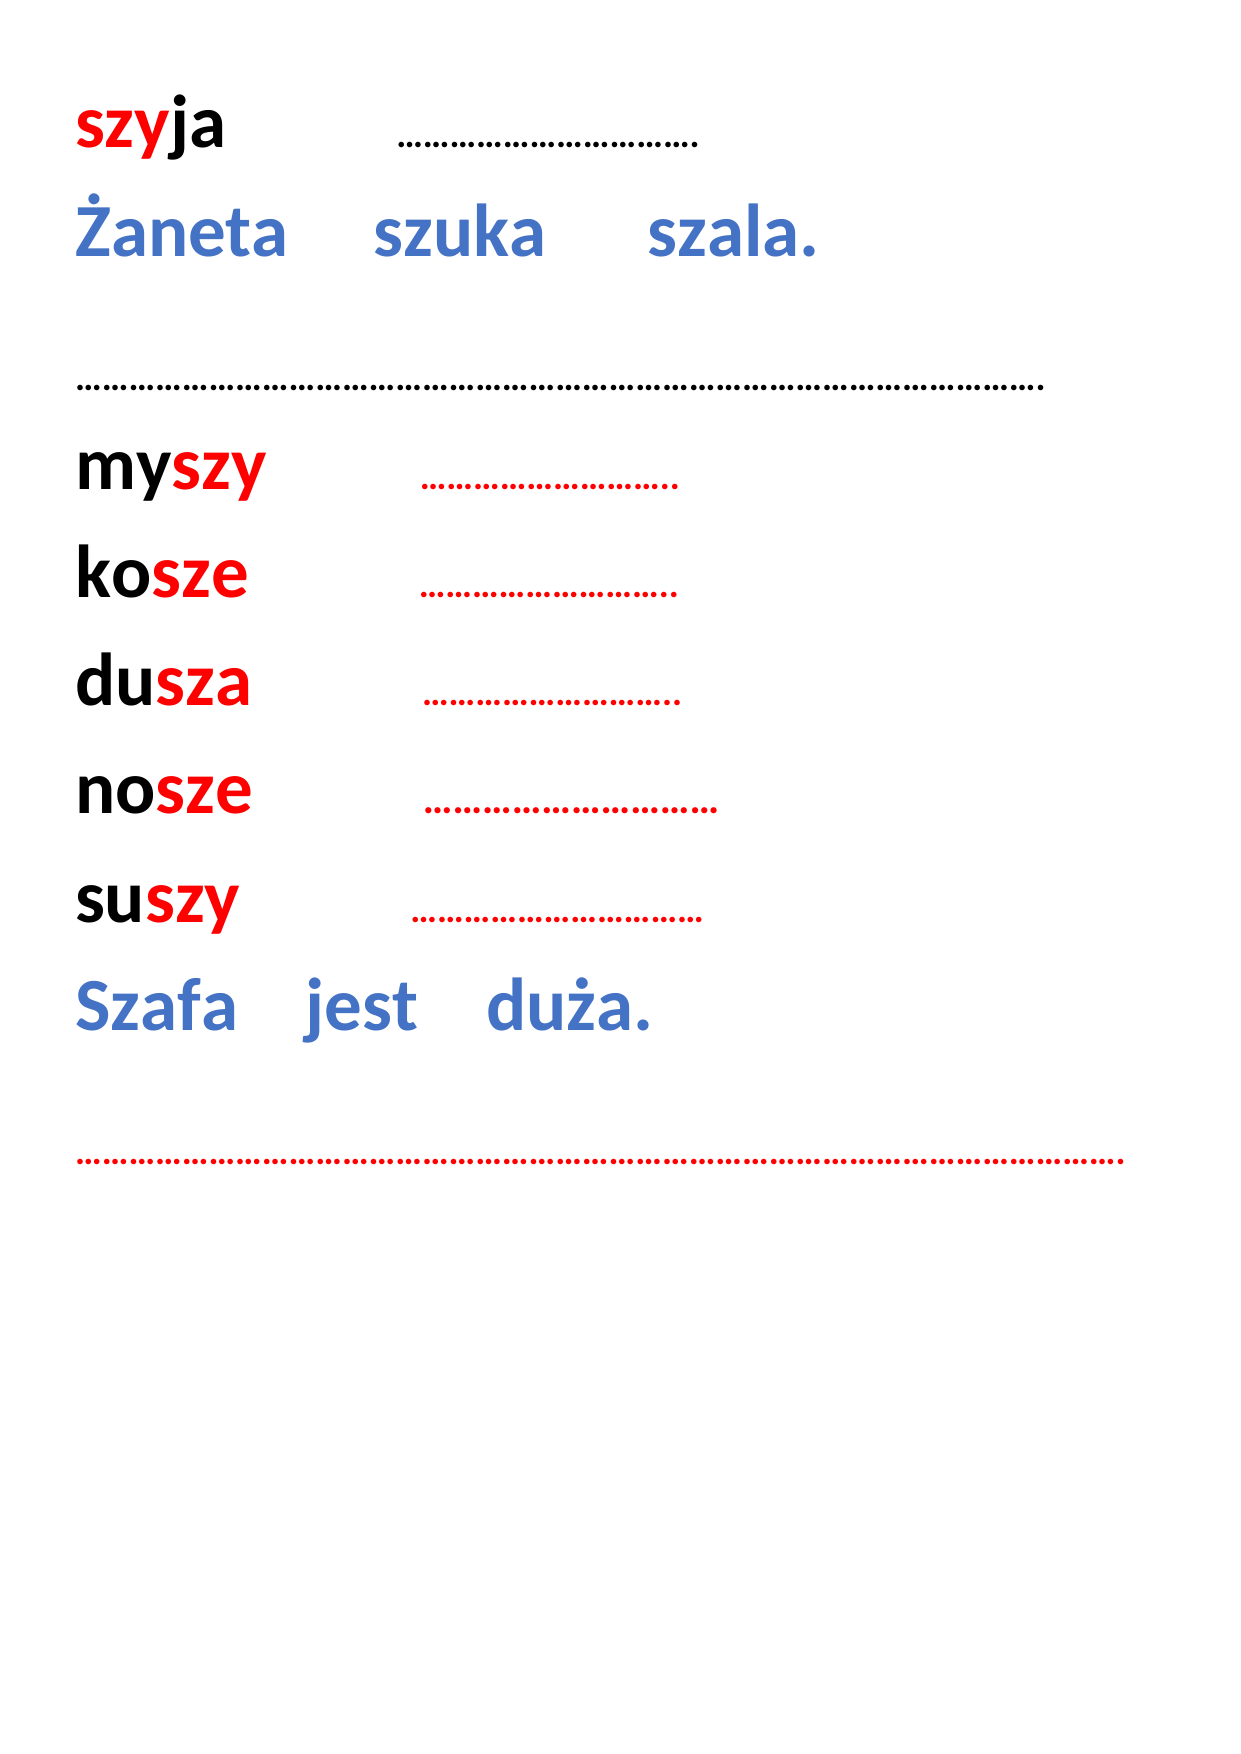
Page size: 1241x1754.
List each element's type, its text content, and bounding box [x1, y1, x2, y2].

text dusza ……………………….. [75, 633, 1165, 724]
text suszy …………………………… [75, 849, 1165, 941]
text nosze ………………………… [75, 741, 1165, 833]
text ………………………………………………………………………………………………………. [75, 1128, 1165, 1174]
text Żaneta szuka szala. [75, 183, 1165, 275]
text Szafa jest duża. [75, 958, 1165, 1049]
text szyja ……………………………. [75, 75, 1165, 167]
text myszy ……………………….. [75, 416, 1165, 508]
text kosze ……………………….. [75, 525, 1165, 616]
text ………………………………………………………………………………………………. [75, 354, 1165, 400]
